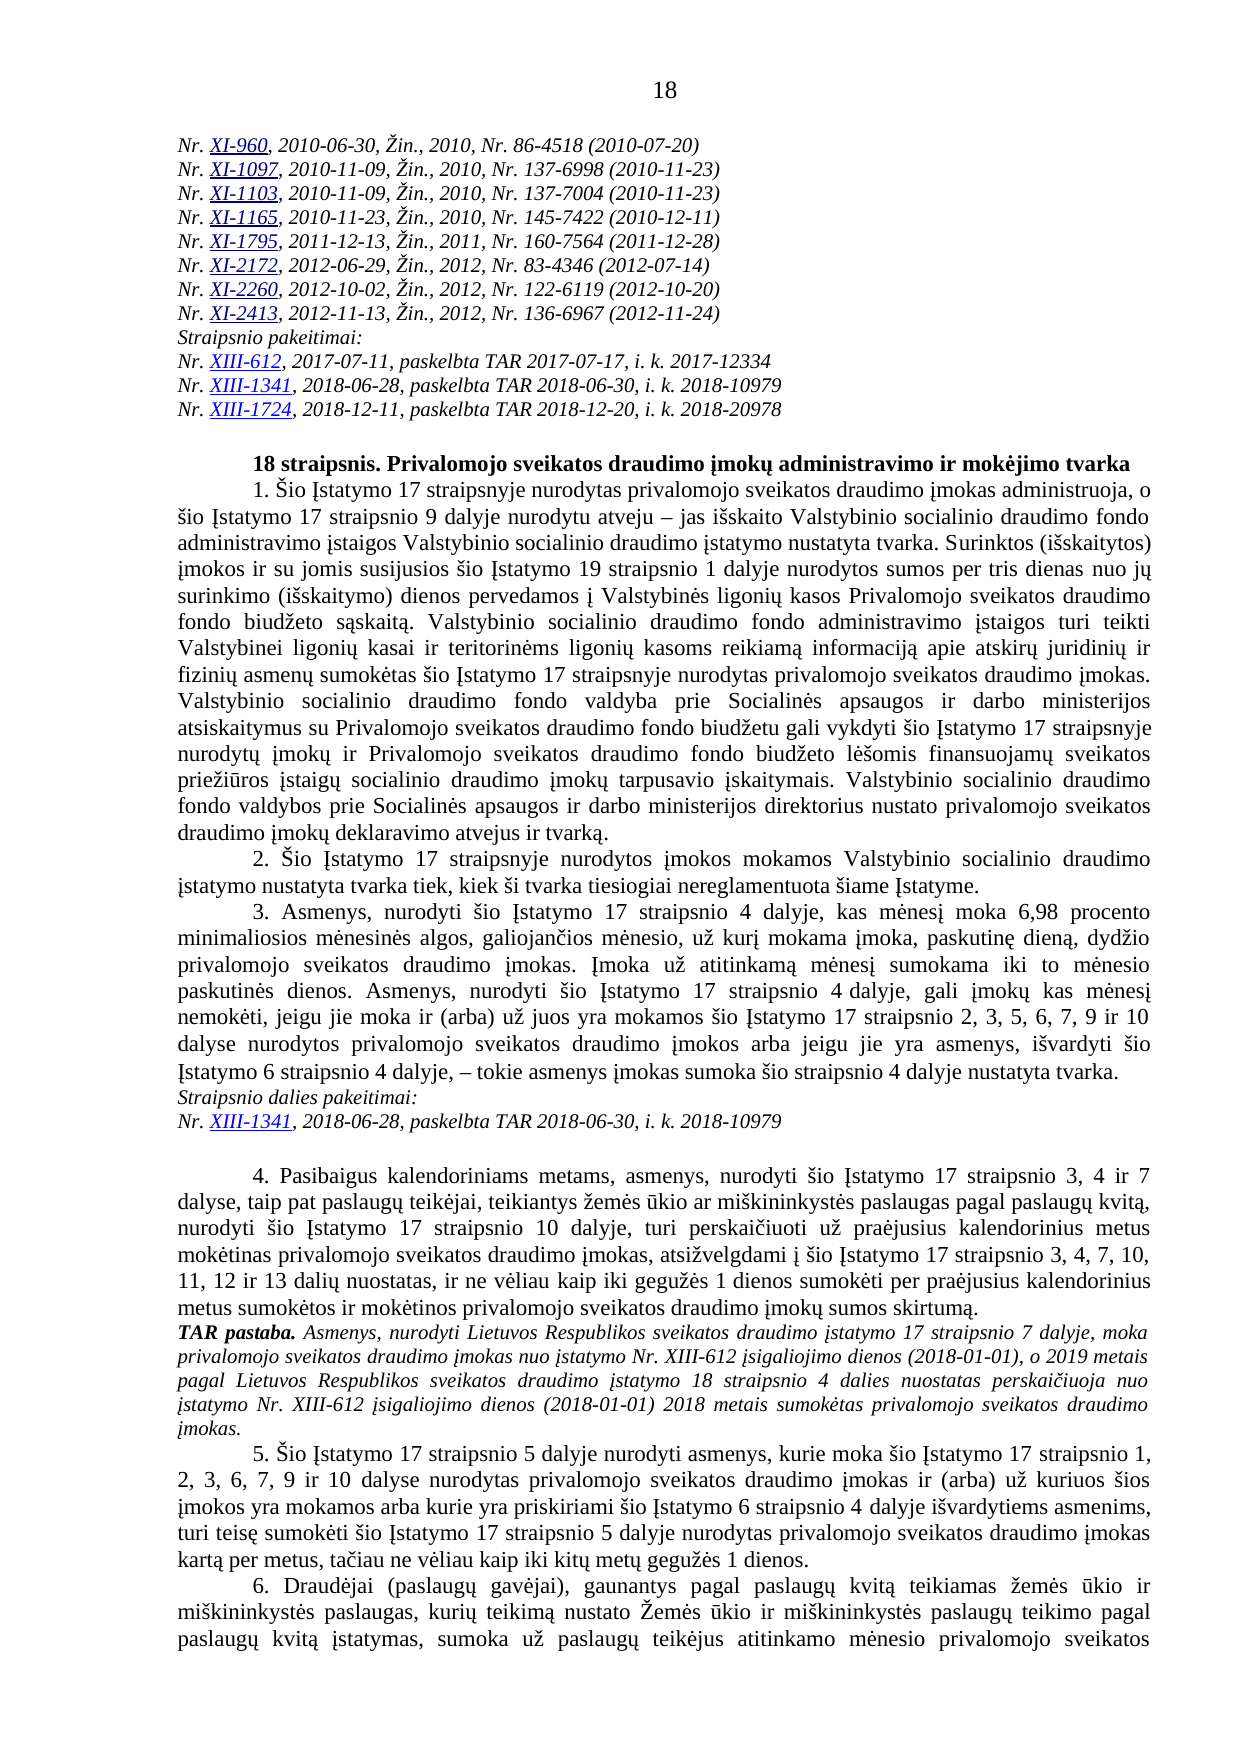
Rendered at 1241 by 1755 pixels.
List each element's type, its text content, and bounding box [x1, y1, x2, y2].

text 1. Šio Įstatymo 17 straipsnyje nurodytas privalomojo sveikatos draudimo įmokas administruoja, o šio Įstatymo 17 straipsnio 9 dalyje nurodytu atveju – jas išskaito Valstybinio socialinio draudimo fondo administravimo įstaigos Valstybinio socialinio draudimo įstatymo nustatyta tvarka. Surinktos (išskaitytos) įmokos ir su jomis susijusios šio Įstatymo 19 straipsnio 1 dalyje nurodytos sumos per tris dienas nuo jų surinkimo (išskaitymo) dienos pervedamos į Valstybinės ligonių kasos Privalomojo sveikatos draudimo fondo biudžeto sąskaitą. Valstybinio socialinio draudimo fondo administravimo įstaigos turi teikti Valstybinei ligonių kasai ir teritorinėms ligonių kasoms reikiamą informaciją apie atskirų juridinių ir fizinių asmenų sumokėtas šio Įstatymo 17 straipsnyje nurodytas privalomojo sveikatos draudimo įmokas. Valstybinio socialinio draudimo fondo valdyba prie Socialinės apsaugos ir darbo ministerijos atsiskaitymus su Privalomojo sveikatos draudimo fondo biudžetu gali vykdyti šio Įstatymo 17 straipsnyje nurodytų įmokų ir Privalomojo sveikatos draudimo fondo biudžeto lėšomis finansuojamų sveikatos priežiūros įstaigų socialinio draudimo įmokų tarpusavio įskaitymais. Valstybinio socialinio draudimo fondo valdybos prie Socialinės apsaugos ir darbo ministerijos direktorius nustato privalomojo sveikatos draudimo įmokų deklaravimo atvejus ir tvarką. [177, 476, 1152, 845]
text Nr. XI-1097, 2010-11-09, Žin., 2010, Nr. 137-6998 (2010-11-23) [177, 157, 1152, 181]
text 2. Šio Įstatymo 17 straipsnyje nurodytos įmokos mokamos Valstybinio socialinio draudimo įstatymo nustatyta tvarka tiek, kiek ši tvarka tiesiogiai nereglamentuota šiame Įstatyme. [177, 845, 1152, 898]
text Nr. XI-2260, 2012-10-02, Žin., 2012, Nr. 122-6119 (2012-10-20) [177, 277, 1152, 301]
text 6. Draudėjai (paslaugų gavėjai), gaunantys pagal paslaugų kvitą teikiamas žemės ūkio ir miškininkystės paslaugas, kurių teikimą nustato Žemės ūkio ir miškininkystės paslaugų teikimo pagal paslaugų kvitą įstatymas, sumoka už paslaugų teikėjus atitinkamo mėnesio privalomojo sveikatos [177, 1572, 1152, 1651]
text 5. Šio Įstatymo 17 straipsnio 5 dalyje nurodyti asmenys, kurie moka šio Įstatymo 17 straipsnio 1, 2, 3, 6, 7, 9 ir 10 dalyse nurodytas privalomojo sveikatos draudimo įmokas ir (arba) už kuriuos šios įmokos yra mokamos arba kurie yra priskiriami šio Įstatymo 6 straipsnio 4 dalyje išvardytiems asmenims, turi teisę sumokėti šio Įstatymo 17 straipsnio 5 dalyje nurodytas privalomojo sveikatos draudimo įmokas kartą per metus, tačiau ne vėliau kaip iki kitų metų gegužės 1 dienos. [177, 1440, 1152, 1572]
text Nr. XIII-1724, 2018-12-11, paskelbta TAR 2018-12-20, i. k. 2018-20978 [177, 397, 1152, 421]
text Nr. XIII-612, 2017-07-11, paskelbta TAR 2017-07-17, i. k. 2017-12334 [177, 349, 1152, 373]
text Nr. XI-1103, 2010-11-09, Žin., 2010, Nr. 137-7004 (2010-11-23) [177, 181, 1152, 205]
text Nr. XIII-1341, 2018-06-28, paskelbta TAR 2018-06-30, i. k. 2018-10979 [177, 1109, 1152, 1133]
text Nr. XI-1795, 2011-12-13, Žin., 2011, Nr. 160-7564 (2011-12-28) [177, 229, 1152, 253]
text TAR pastaba. Asmenys, nurodyti Lietuvos Respublikos sveikatos draudimo įstatymo 17 straipsnio 7 dalyje, moka privalomojo sveikatos draudimo įmokas nuo įstatymo Nr. XIII-612 įsigaliojimo dienos (2018-01-01), o 2019 metais pagal Lietuvos Respublikos sveikatos draudimo įstatymo 18 straipsnio 4 dalies nuostatas perskaičiuoja nuo įstatymo Nr. XIII-612 įsigaliojimo dienos (2018-01-01) 2018 metais sumokėtas privalomojo sveikatos draudimo įmokas. [177, 1320, 1152, 1440]
text Straipsnio dalies pakeitimai: [177, 1085, 1152, 1109]
text Straipsnio pakeitimai: [177, 325, 1152, 349]
text Nr. XI-960, 2010-06-30, Žin., 2010, Nr. 86-4518 (2010-07-20) [177, 132, 1152, 157]
text Nr. XI-2172, 2012-06-29, Žin., 2012, Nr. 83-4346 (2012-07-14) [177, 253, 1152, 277]
text 4. Pasibaigus kalendoriniams metams, asmenys, nurodyti šio Įstatymo 17 straipsnio 3, 4 ir 7 dalyse, taip pat paslaugų teikėjai, teikiantys žemės ūkio ar miškininkystės paslaugas pagal paslaugų kvitą, nurodyti šio Įstatymo 17 straipsnio 10 dalyje, turi perskaičiuoti už praėjusius kalendorinius metus mokėtinas privalomojo sveikatos draudimo įmokas, atsižvelgdami į šio Įstatymo 17 straipsnio 3, 4, 7, 10, 11, 12 ir 13 dalių nuostatas, ir ne vėliau kaip iki gegužės 1 dienos sumokėti per praėjusius kalendorinius metus sumokėtos ir mokėtinos privalomojo sveikatos draudimo įmokų sumos skirtumą. [177, 1162, 1152, 1320]
text 3. Asmenys, nurodyti šio Įstatymo 17 straipsnio 4 dalyje, kas mėnesį moka 6,98 procento minimaliosios mėnesinės algos, galiojančios mėnesio, už kurį mokama įmoka, paskutinę dieną, dydžio privalomojo sveikatos draudimo įmokas. Įmoka už atitinkamą mėnesį sumokama iki to mėnesio paskutinės dienos. Asmenys, nurodyti šio Įstatymo 17 straipsnio 4 dalyje, gali įmokų kas mėnesį nemokėti, jeigu jie moka ir (arba) už juos yra mokamos šio Įstatymo 17 straipsnio 2, 3, 5, 6, 7, 9 ir 10 dalyse nurodytos privalomojo sveikatos draudimo įmokos arba jeigu jie yra asmenys, išvardyti šio Įstatymo 6 straipsnio 4 dalyje, – tokie asmenys įmokas sumoka šio straipsnio 4 dalyje nustatyta tvarka. [177, 898, 1152, 1085]
text Nr. XI-1165, 2010-11-23, Žin., 2010, Nr. 145-7422 (2010-12-11) [177, 205, 1152, 229]
text Nr. XIII-1341, 2018-06-28, paskelbta TAR 2018-06-30, i. k. 2018-10979 [177, 373, 1152, 397]
text 18 straipsnis. Privalomojo sveikatos draudimo įmokų administravimo ir mokėjimo tvarka [252, 450, 1152, 476]
text Nr. XI-2413, 2012-11-13, Žin., 2012, Nr. 136-6967 (2012-11-24) [177, 301, 1152, 325]
